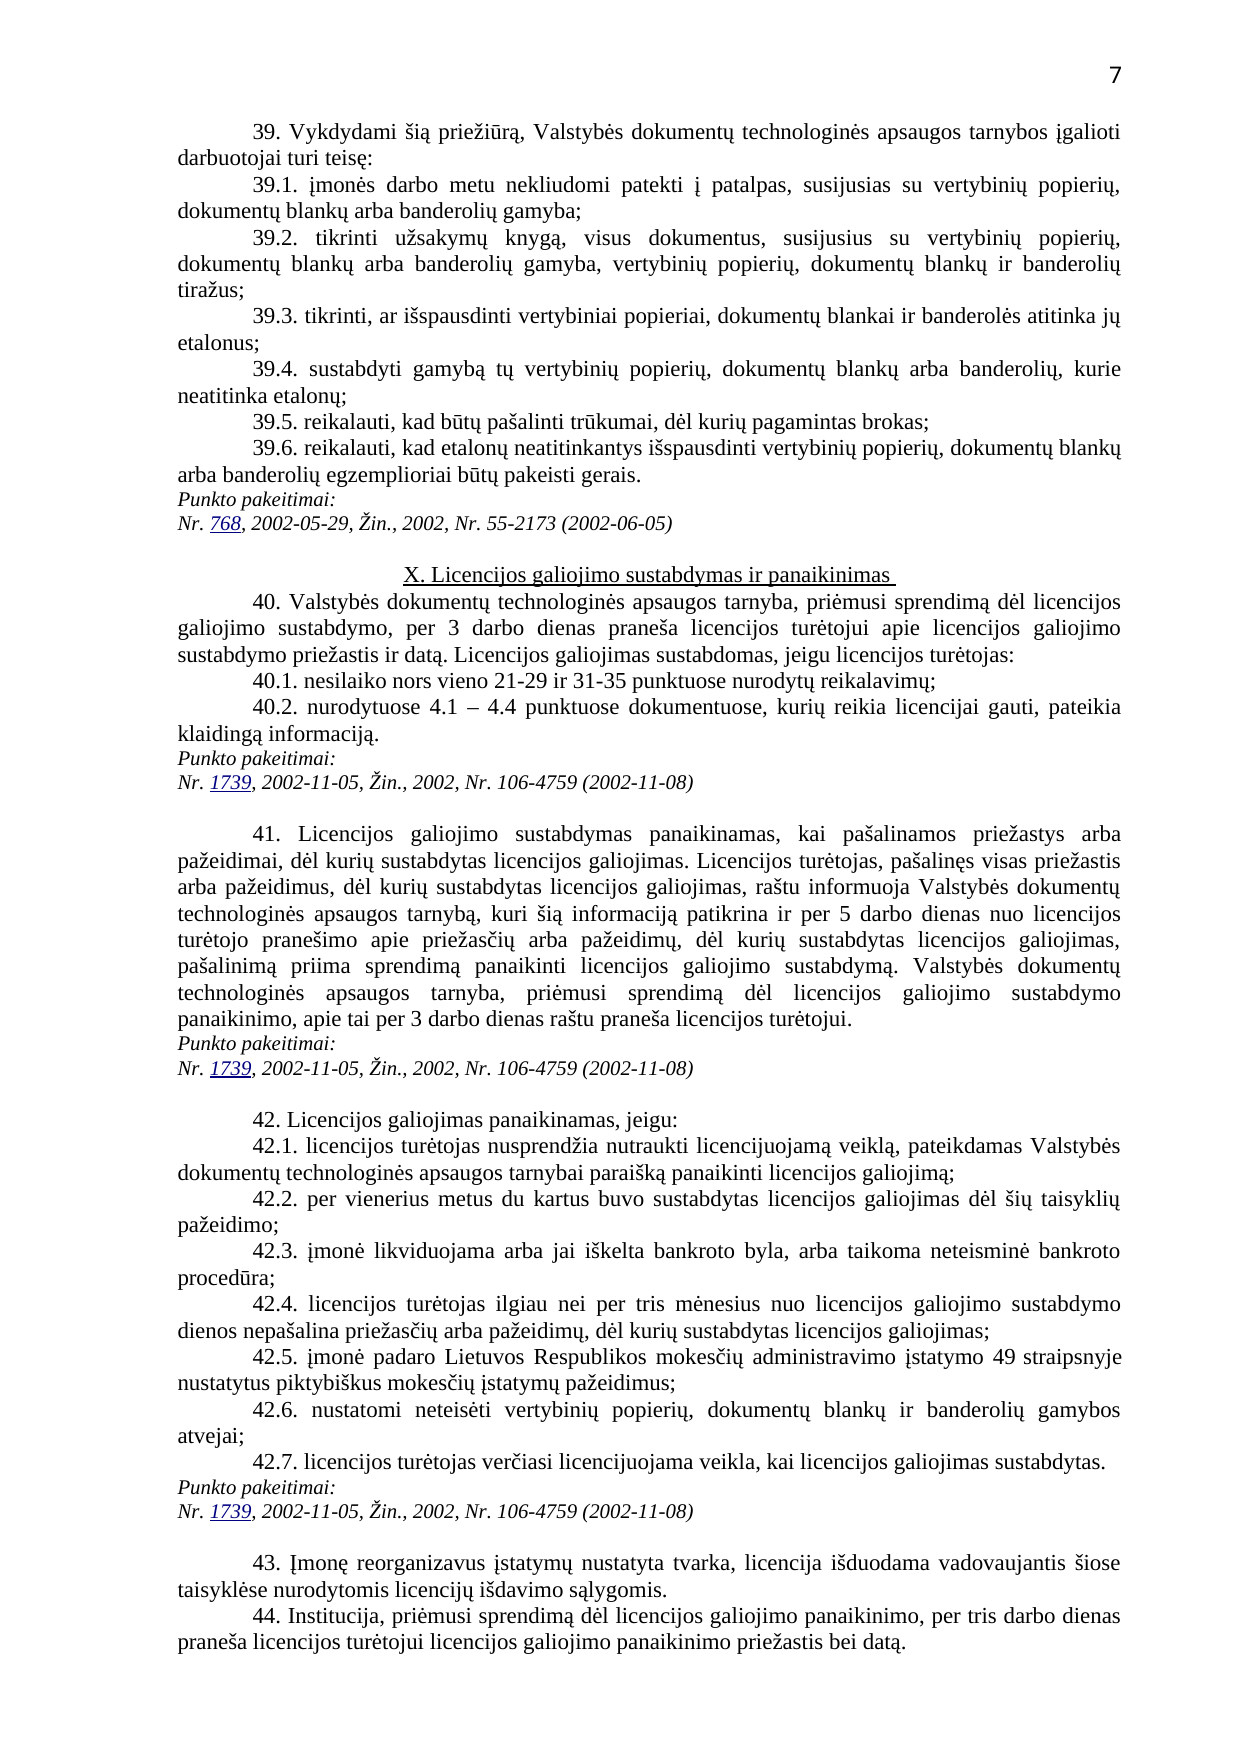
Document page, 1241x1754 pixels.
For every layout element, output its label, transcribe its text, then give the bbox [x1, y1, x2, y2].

text 44. Institucija, priėmusi sprendimą dėl licencijos galiojimo panaikinimo, per tris darbo dienas praneša licencijos turėtojui licencijos galiojimo panaikinimo priežastis bei datą. [177, 1602, 1122, 1655]
text 39.4. sustabdyti gamybą tų vertybinių popierių, dokumentų blankų arba banderolių, kurie neatitinka etalonų; [177, 355, 1122, 408]
text Nr. 768, 2002-05-29, Žin., 2002, Nr. 55-2173 (2002-06-05) [177, 511, 1122, 535]
text 42. Licencijos galiojimas panaikinamas, jeigu: [177, 1106, 1122, 1132]
text Punkto pakeitimai: [177, 1031, 1122, 1055]
text 39.6. reikalauti, kad etalonų neatitinkantys išspausdinti vertybinių popierių, dokumentų blankų arba banderolių egzemplioriai būtų pakeisti gerais. [177, 434, 1122, 487]
text 43. Įmonę reorganizavus įstatymų nustatyta tvarka, licencija išduodama vadovaujantis šiose taisyklėse nurodytomis licencijų išdavimo sąlygomis. [177, 1549, 1122, 1602]
text 42.6. nustatomi neteisėti vertybinių popierių, dokumentų blankų ir banderolių gamybos atvejai; [177, 1396, 1122, 1448]
text 39.2. tikrinti užsakymų knygą, visus dokumentus, susijusius su vertybinių popierių, dokumentų blankų arba banderolių gamyba, vertybinių popierių, dokumentų blankų ir banderolių tiražus; [177, 223, 1122, 303]
text 42.3. įmonė likviduojama arba jai iškelta bankroto byla, arba taikoma neteisminė bankroto procedūra; [177, 1238, 1122, 1290]
text 40.1. nesilaiko nors vieno 21-29 ir 31-35 punktuose nurodytų reikalavimų; [177, 667, 1122, 693]
text Punkto pakeitimai: [177, 487, 1122, 511]
text 39.5. reikalauti, kad būtų pašalinti trūkumai, dėl kurių pagamintas brokas; [177, 408, 1122, 434]
text 42.1. licencijos turėtojas nusprendžia nutraukti licencijuojamą veiklą, pateikdamas Valstybės dokumentų technologinės apsaugos tarnybai paraišką panaikinti licencijos galiojimą; [177, 1132, 1122, 1185]
text 40. Valstybės dokumentų technologinės apsaugos tarnyba, priėmusi sprendimą dėl licencijos galiojimo sustabdymo, per 3 darbo dienas praneša licencijos turėtojui apie licencijos galiojimo sustabdymo priežastis ir datą. Licencijos galiojimas sustabdomas, jeigu licencijos turėtojas: [177, 588, 1122, 667]
text 42.5. įmonė padaro Lietuvos Respublikos mokesčių administravimo įstatymo 49 straipsnyje nustatytus piktybiškus mokesčių įstatymų pažeidimus; [177, 1343, 1122, 1396]
text 42.7. licencijos turėtojas verčiasi licencijuojama veikla, kai licencijos galiojimas sustabdytas. [177, 1448, 1122, 1475]
text Nr. 1739, 2002-11-05, Žin., 2002, Nr. 106-4759 (2002-11-08) [177, 1055, 1122, 1079]
text 40.2. nurodytuose 4.1 – 4.4 punktuose dokumentuose, kurių reikia licencijai gauti, pateikia klaidingą informaciją. [177, 693, 1122, 746]
text 41. Licencijos galiojimo sustabdymas panaikinamas, kai pašalinamos priežastys arba pažeidimai, dėl kurių sustabdytas licencijos galiojimas. Licencijos turėtojas, pašalinęs visas priežastis arba pažeidimus, dėl kurių sustabdytas licencijos galiojimas, raštu informuoja Valstybės dokumentų technologinės apsaugos tarnybą, kuri šią informaciją patikrina ir per 5 darbo dienas nuo licencijos turėtojo pranešimo apie priežasčių arba pažeidimų, dėl kurių sustabdytas licencijos galiojimas, pašalinimą priima sprendimą panaikinti licencijos galiojimo sustabdymą. Valstybės dokumentų technologinės apsaugos tarnyba, priėmusi sprendimą dėl licencijos galiojimo sustabdymo panaikinimo, apie tai per 3 darbo dienas raštu praneša licencijos turėtojui. [177, 821, 1122, 1031]
text Nr. 1739, 2002-11-05, Žin., 2002, Nr. 106-4759 (2002-11-08) [177, 1499, 1122, 1523]
text Nr. 1739, 2002-11-05, Žin., 2002, Nr. 106-4759 (2002-11-08) [177, 770, 1122, 794]
text Punkto pakeitimai: [177, 746, 1122, 770]
text 39.3. tikrinti, ar išspausdinti vertybiniai popieriai, dokumentų blankai ir banderolės atitinka jų etalonus; [177, 303, 1122, 355]
subtitle X. Licencijos galiojimo sustabdymas ir panaikinimas [177, 562, 1122, 588]
text Punkto pakeitimai: [177, 1475, 1122, 1499]
text 39.1. įmonės darbo metu nekliudomi patekti į patalpas, susijusias su vertybinių popierių, dokumentų blankų arba banderolių gamyba; [177, 171, 1122, 223]
text 42.2. per vienerius metus du kartus buvo sustabdytas licencijos galiojimas dėl šių taisyklių pažeidimo; [177, 1185, 1122, 1238]
text 42.4. licencijos turėtojas ilgiau nei per tris mėnesius nuo licencijos galiojimo sustabdymo dienos nepašalina priežasčių arba pažeidimų, dėl kurių sustabdytas licencijos galiojimas; [177, 1290, 1122, 1343]
text 39. Vykdydami šią priežiūrą, Valstybės dokumentų technologinės apsaugos tarnybos įgalioti darbuotojai turi teisę: [177, 118, 1122, 171]
